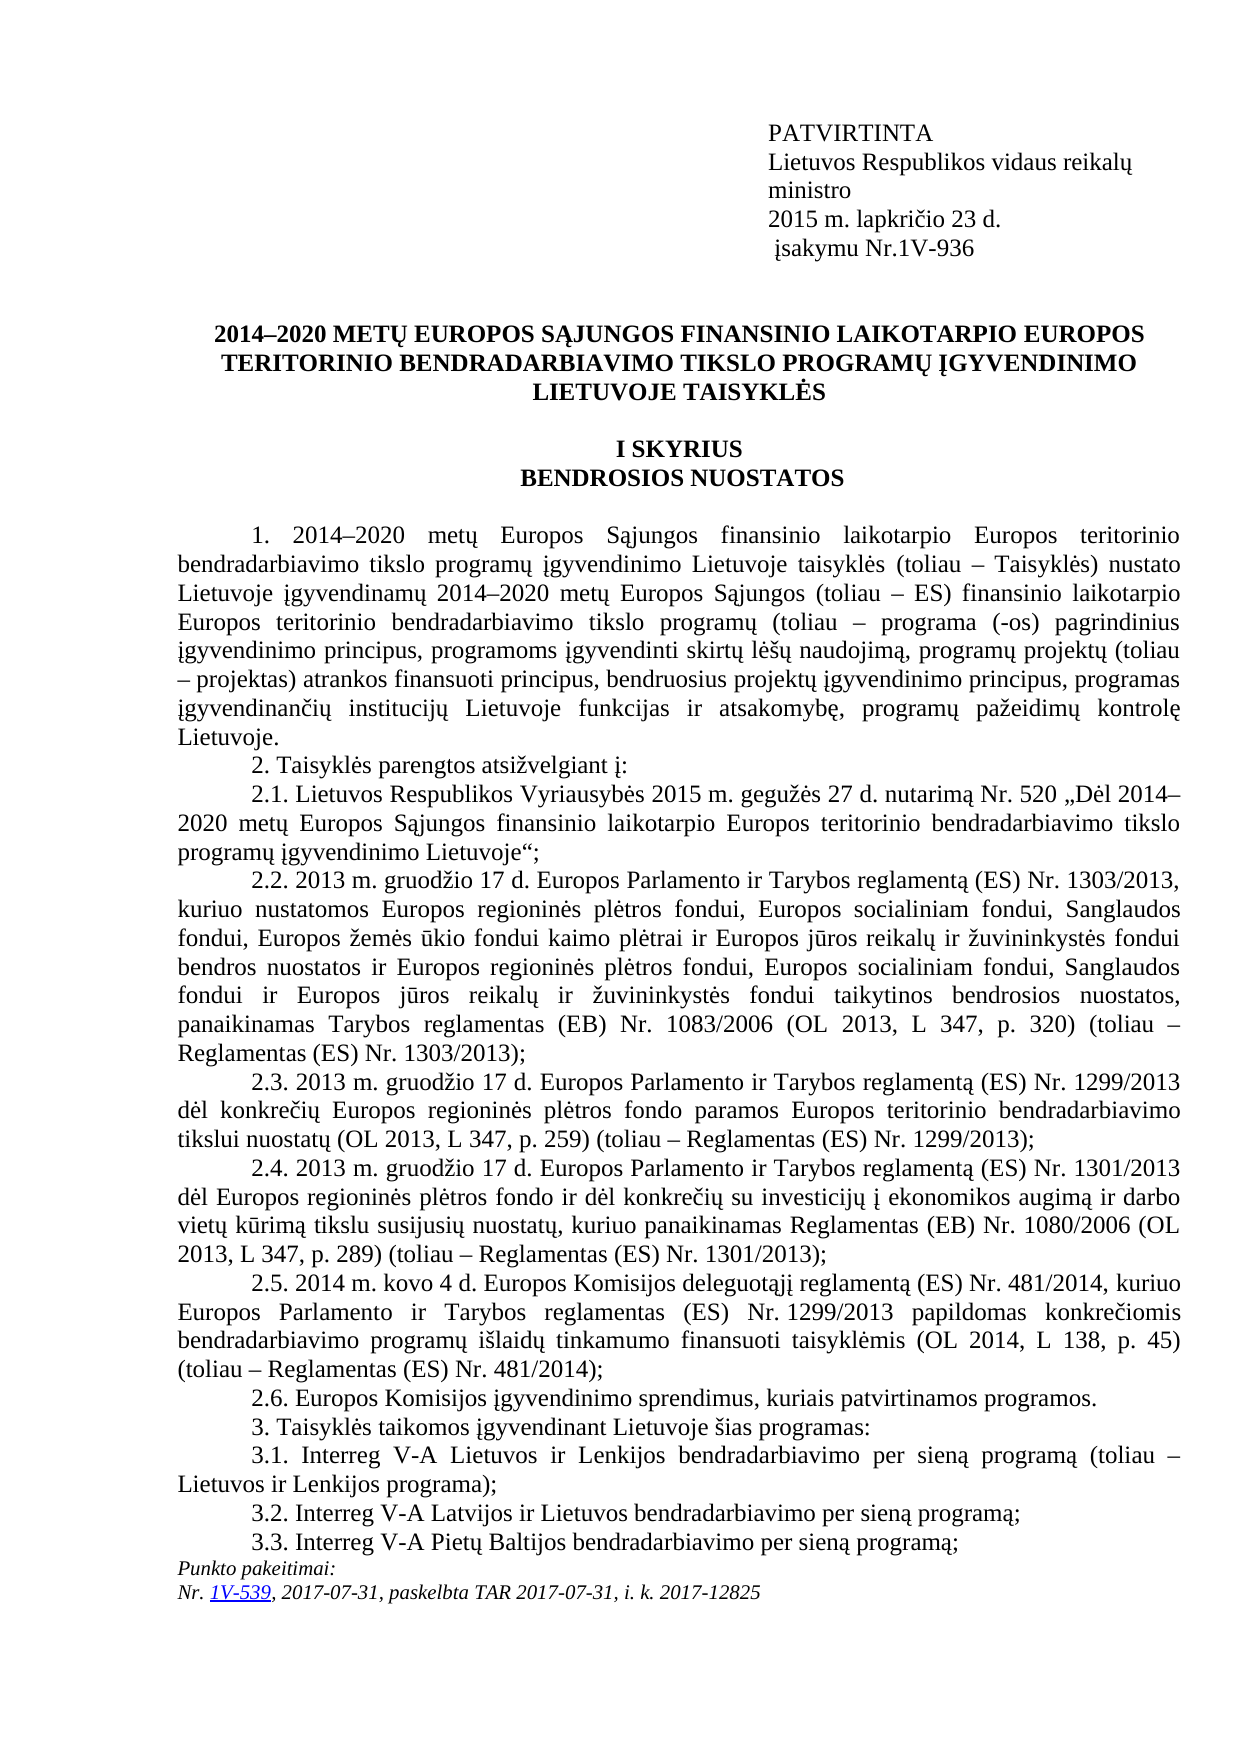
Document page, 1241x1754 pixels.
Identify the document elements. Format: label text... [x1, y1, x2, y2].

text PATVIRTINTA [768, 118, 1181, 147]
text Nr. 1V-539, 2017-07-31, paskelbta TAR 2017-07-31, i. k. 2017-12825 [177, 1580, 1181, 1604]
text I SKYRIUS [177, 434, 1181, 463]
text 2.2. 2013 m. gruodžio 17 d. Europos Parlamento ir Tarybos reglamentą (ES) Nr. 1303/2013, kuriuo nustatomos Europos regioninės plėtros fondui, Europos socialiniam fondui, Sanglaudos fondui, Europos žemės ūkio fondui kaimo plėtrai ir Europos jūros reikalų ir žuvininkystės fondui bendros nuostatos ir Europos regioninės plėtros fondui, Europos socialiniam fondui, Sanglaudos fondui ir Europos jūros reikalų ir žuvininkystės fondui taikytinos bendrosios nuostatos, panaikinamas Tarybos reglamentas (EB) Nr. 1083/2006 (OL 2013, L 347, p. 320) (toliau – Reglamentas (ES) Nr. 1303/2013); [177, 866, 1181, 1067]
text Lietuvos Respublikos vidaus reikalų ministro [768, 147, 1181, 204]
text 3.2. Interreg V-A Latvijos ir Lietuvos bendradarbiavimo per sieną programą; [177, 1498, 1181, 1527]
text 3.3. Interreg V-A Pietų Baltijos bendradarbiavimo per sieną programą; [177, 1527, 1181, 1556]
text Punkto pakeitimai: [177, 1556, 1181, 1580]
text 2.3. 2013 m. gruodžio 17 d. Europos Parlamento ir Tarybos reglamentą (ES) Nr. 1299/2013 dėl konkrečių Europos regioninės plėtros fondo paramos Europos teritorinio bendradarbiavimo tikslui nuostatų (OL 2013, L 347, p. 259) (toliau – Reglamentas (ES) Nr. 1299/2013); [177, 1067, 1181, 1153]
text 2.1. Lietuvos Respublikos Vyriausybės 2015 m. gegužės 27 d. nutarimą Nr. 520 „Dėl 2014–2020 metų Europos Sąjungos finansinio laikotarpio Europos teritorinio bendradarbiavimo tikslo programų įgyvendinimo Lietuvoje“; [177, 779, 1181, 866]
text 2.6. Europos Komisijos įgyvendinimo sprendimus, kuriais patvirtinamos programos. [177, 1383, 1181, 1412]
text 2.4. 2013 m. gruodžio 17 d. Europos Parlamento ir Tarybos reglamentą (ES) Nr. 1301/2013 dėl Europos regioninės plėtros fondo ir dėl konkrečių su investicijų į ekonomikos augimą ir darbo vietų kūrimą tikslu susijusių nuostatų, kuriuo panaikinamas Reglamentas (EB) Nr. 1080/2006 (OL 2013, L 347, p. 289) (toliau – Reglamentas (ES) Nr. 1301/2013); [177, 1153, 1181, 1268]
text 1. 2014–2020 metų Europos Sąjungos finansinio laikotarpio Europos teritorinio bendradarbiavimo tikslo programų įgyvendinimo Lietuvoje taisyklės (toliau – Taisyklės) nustato Lietuvoje įgyvendinamų 2014–2020 metų Europos Sąjungos (toliau – ES) finansinio laikotarpio Europos teritorinio bendradarbiavimo tikslo programų (toliau – programa (-os) pagrindinius įgyvendinimo principus, programoms įgyvendinti skirtų lėšų naudojimą, programų projektų (toliau – projektas) atrankos finansuoti principus, bendruosius projektų įgyvendinimo principus, programas įgyvendinančių institucijų Lietuvoje funkcijas ir atsakomybę, programų pažeidimų kontrolę Lietuvoje. [177, 521, 1181, 751]
text 2. Taisyklės parengtos atsižvelgiant į: [177, 751, 1181, 779]
text 2.5. 2014 m. kovo 4 d. Europos Komisijos deleguotąjį reglamentą (ES) Nr. 481/2014, kuriuo Europos Parlamento ir Tarybos reglamentas (ES) Nr. 1299/2013 papildomas konkrečiomis bendradarbiavimo programų išlaidų tinkamumo finansuoti taisyklėmis (OL 2014, L 138, p. 45) (toliau – Reglamentas (ES) Nr. 481/2014); [177, 1268, 1181, 1383]
text įsakymu Nr.1V-936 [768, 233, 1181, 262]
text 3.1. Interreg V-A Lietuvos ir Lenkijos bendradarbiavimo per sieną programą (toliau – Lietuvos ir Lenkijos programa); [177, 1441, 1181, 1498]
text 3. Taisyklės taikomos įgyvendinant Lietuvoje šias programas: [177, 1412, 1181, 1441]
text 2014–2020 METŲ EUROPOS SĄJUNGOS FINANSINIO LAIKOTARPIO EUROPOS TERITORINIO BENDRADARBIAVIMO TIKSLO PROGRAMŲ ĮGYVENDINIMO LIETUVOJE TAISYKLĖS [177, 319, 1181, 406]
text BENDROSIOS NUOSTATOS [177, 463, 1181, 492]
text 2015 m. lapkričio 23 d. [768, 204, 1181, 233]
